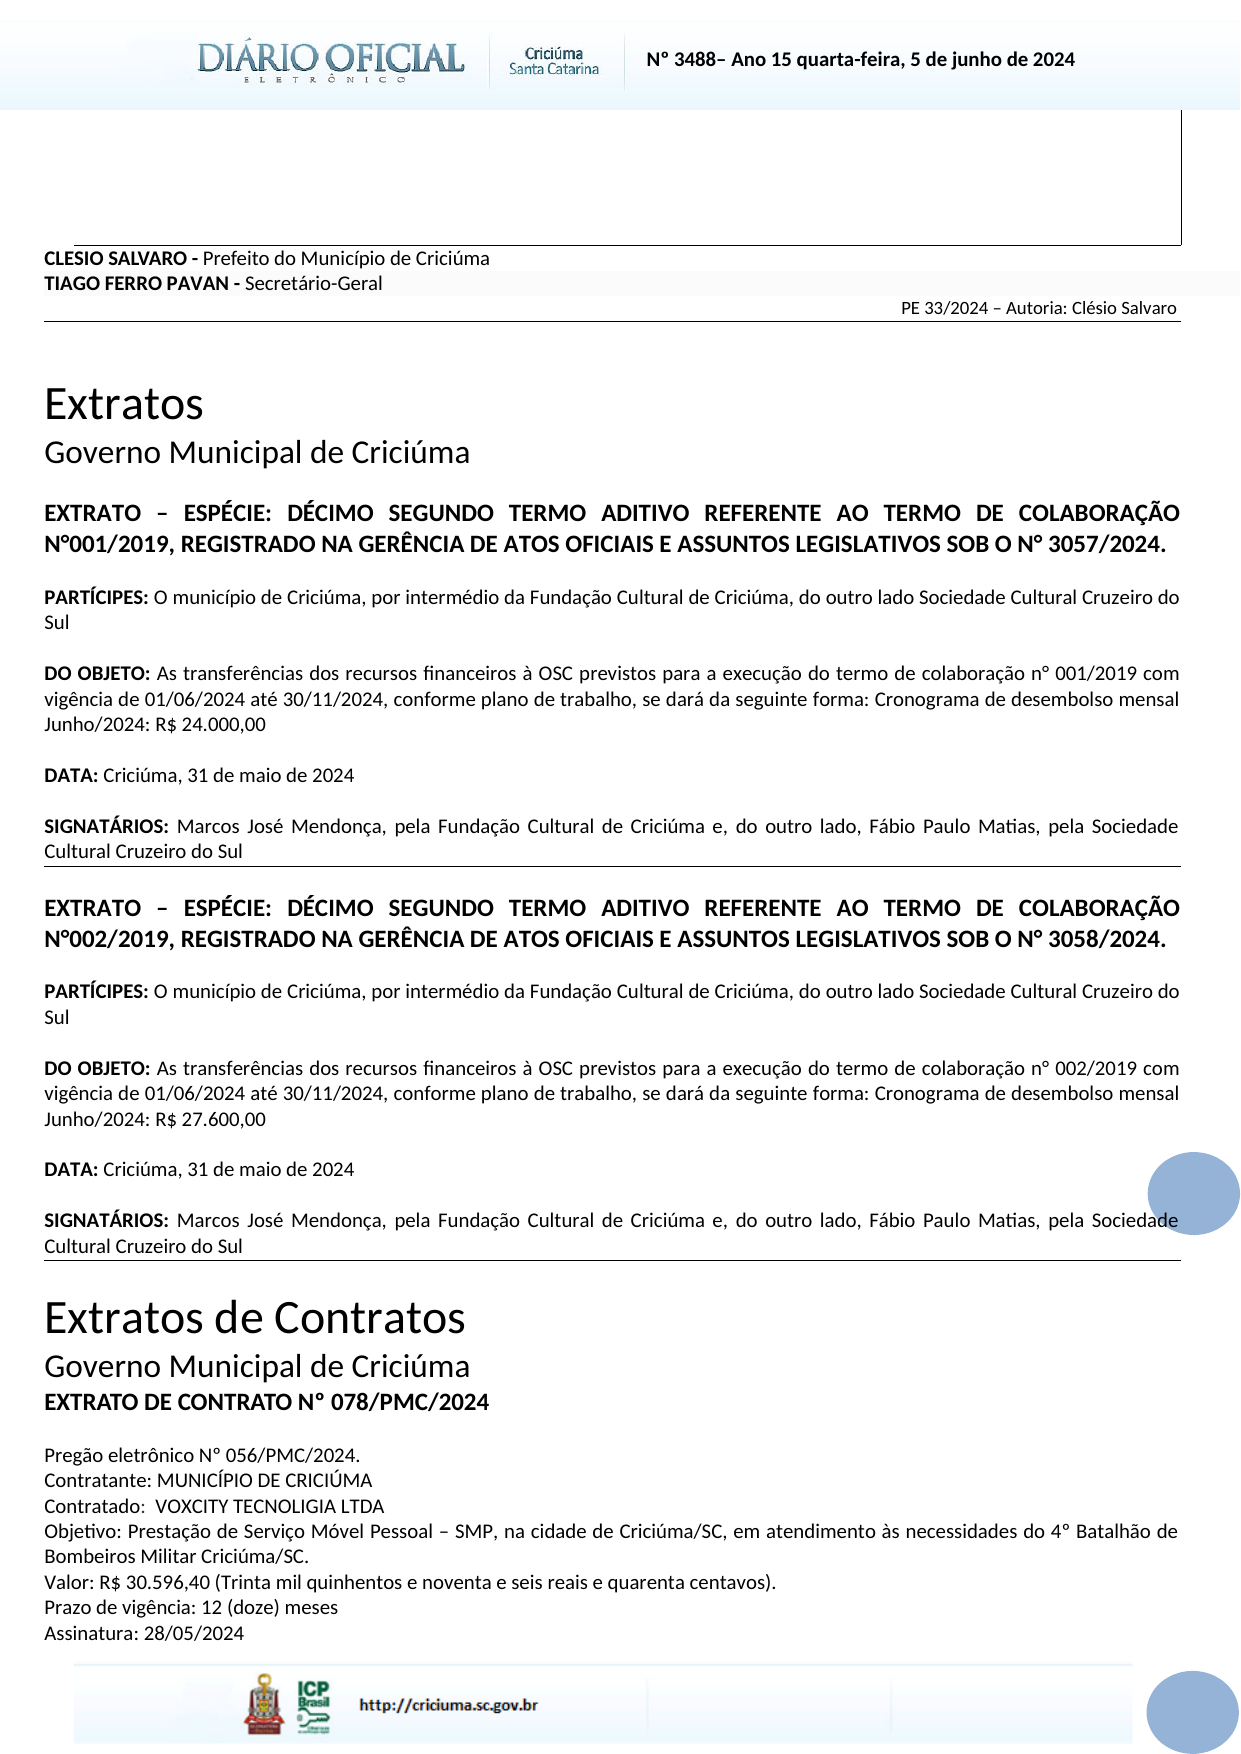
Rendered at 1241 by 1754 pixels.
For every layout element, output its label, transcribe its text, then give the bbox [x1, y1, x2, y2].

text Pregão eletrônico Nº 056/PMC/2024. [44, 1442, 1181, 1467]
text TIAGO FERRO PAVAN - Secretário-Geral [44, 271, 1240, 296]
text EXTRATO – ESPÉCIE: DÉCIMO SEGUNDO TERMO ADITIVO REFERENTE AO TERMO DE COLABORAÇÃO N°001/2019, REGISTRADO NA GERÊNCIA DE ATOS OFICIAIS E ASSUNTOS LEGISLATIVOS SOB O N° 3057/2024. [44, 498, 1181, 559]
text Governo Municipal de Criciúma [44, 1345, 1181, 1386]
text SIGNATÁRIOS: Marcos José Mendonça, pela Fundação Cultural de Criciúma e, do outro lado, Fábio Paulo Matias, pela Sociedade Cultural Cruzeiro do Sul [44, 1207, 1181, 1260]
text Prazo de vigência: 12 (doze) meses [44, 1594, 1181, 1620]
text Contratado: VOXCITY TECNOLIGIA LTDA [44, 1493, 1181, 1518]
text Extratos [44, 373, 1181, 431]
text DO OBJETO: As transferências dos recursos financeiros à OSC previstos para a execução do termo de colaboração n° 002/2019 com vigência de 01/06/2024 até 30/11/2024, conforme plano de trabalho, se dará da seguinte forma: Cronograma de desembolso mensal Junho/2024: R$ 27.600,00 [44, 1055, 1181, 1131]
text Extratos de Contratos [44, 1287, 1181, 1345]
text Valor: R$ 30.596,40 (Trinta mil quinhentos e noventa e seis reais e quarenta centavos). [44, 1569, 1181, 1594]
text Governo Municipal de Criciúma [44, 431, 1181, 472]
text PARTÍCIPES: O município de Criciúma, por intermédio da Fundação Cultural de Criciúma, do outro lado Sociedade Cultural Cruzeiro do Sul [44, 979, 1181, 1029]
text SIGNATÁRIOS: Marcos José Mendonça, pela Fundação Cultural de Criciúma e, do outro lado, Fábio Paulo Matias, pela Sociedade Cultural Cruzeiro do Sul [44, 813, 1181, 866]
text Contratante: MUNICÍPIO DE CRICIÚMA [44, 1467, 1181, 1493]
text PARTÍCIPES: O município de Criciúma, por intermédio da Fundação Cultural de Criciúma, do outro lado Sociedade Cultural Cruzeiro do Sul [44, 584, 1181, 635]
text EXTRATO – ESPÉCIE: DÉCIMO SEGUNDO TERMO ADITIVO REFERENTE AO TERMO DE COLABORAÇÃO N°002/2019, REGISTRADO NA GERÊNCIA DE ATOS OFICIAIS E ASSUNTOS LEGISLATIVOS SOB O N° 3058/2024. [44, 892, 1181, 953]
text PE 33/2024 – Autoria: Clésio Salvaro [44, 296, 1181, 321]
text DO OBJETO: As transferências dos recursos financeiros à OSC previstos para a execução do termo de colaboração n° 001/2019 com vigência de 01/06/2024 até 30/11/2024, conforme plano de trabalho, se dará da seguinte forma: Cronograma de desembolso mensal Junho/2024: R$ 24.000,00 [44, 660, 1181, 737]
text Objetivo: Prestação de Serviço Móvel Pessoal – SMP, na cidade de Criciúma/SC, em atendimento às necessidades do 4º Batalhão de Bombeiros Militar Criciúma/SC. [44, 1518, 1181, 1569]
text DATA: Criciúma, 31 de maio de 2024 [44, 762, 1181, 787]
text CLESIO SALVARO - Prefeito do Município de Criciúma [44, 245, 1240, 271]
text EXTRATO DE CONTRATO Nº 078/PMC/2024 [44, 1386, 1181, 1417]
text DATA: Criciúma, 31 de maio de 2024 [44, 1157, 1170, 1182]
text Assinatura: 28/05/2024 [44, 1620, 1181, 1645]
